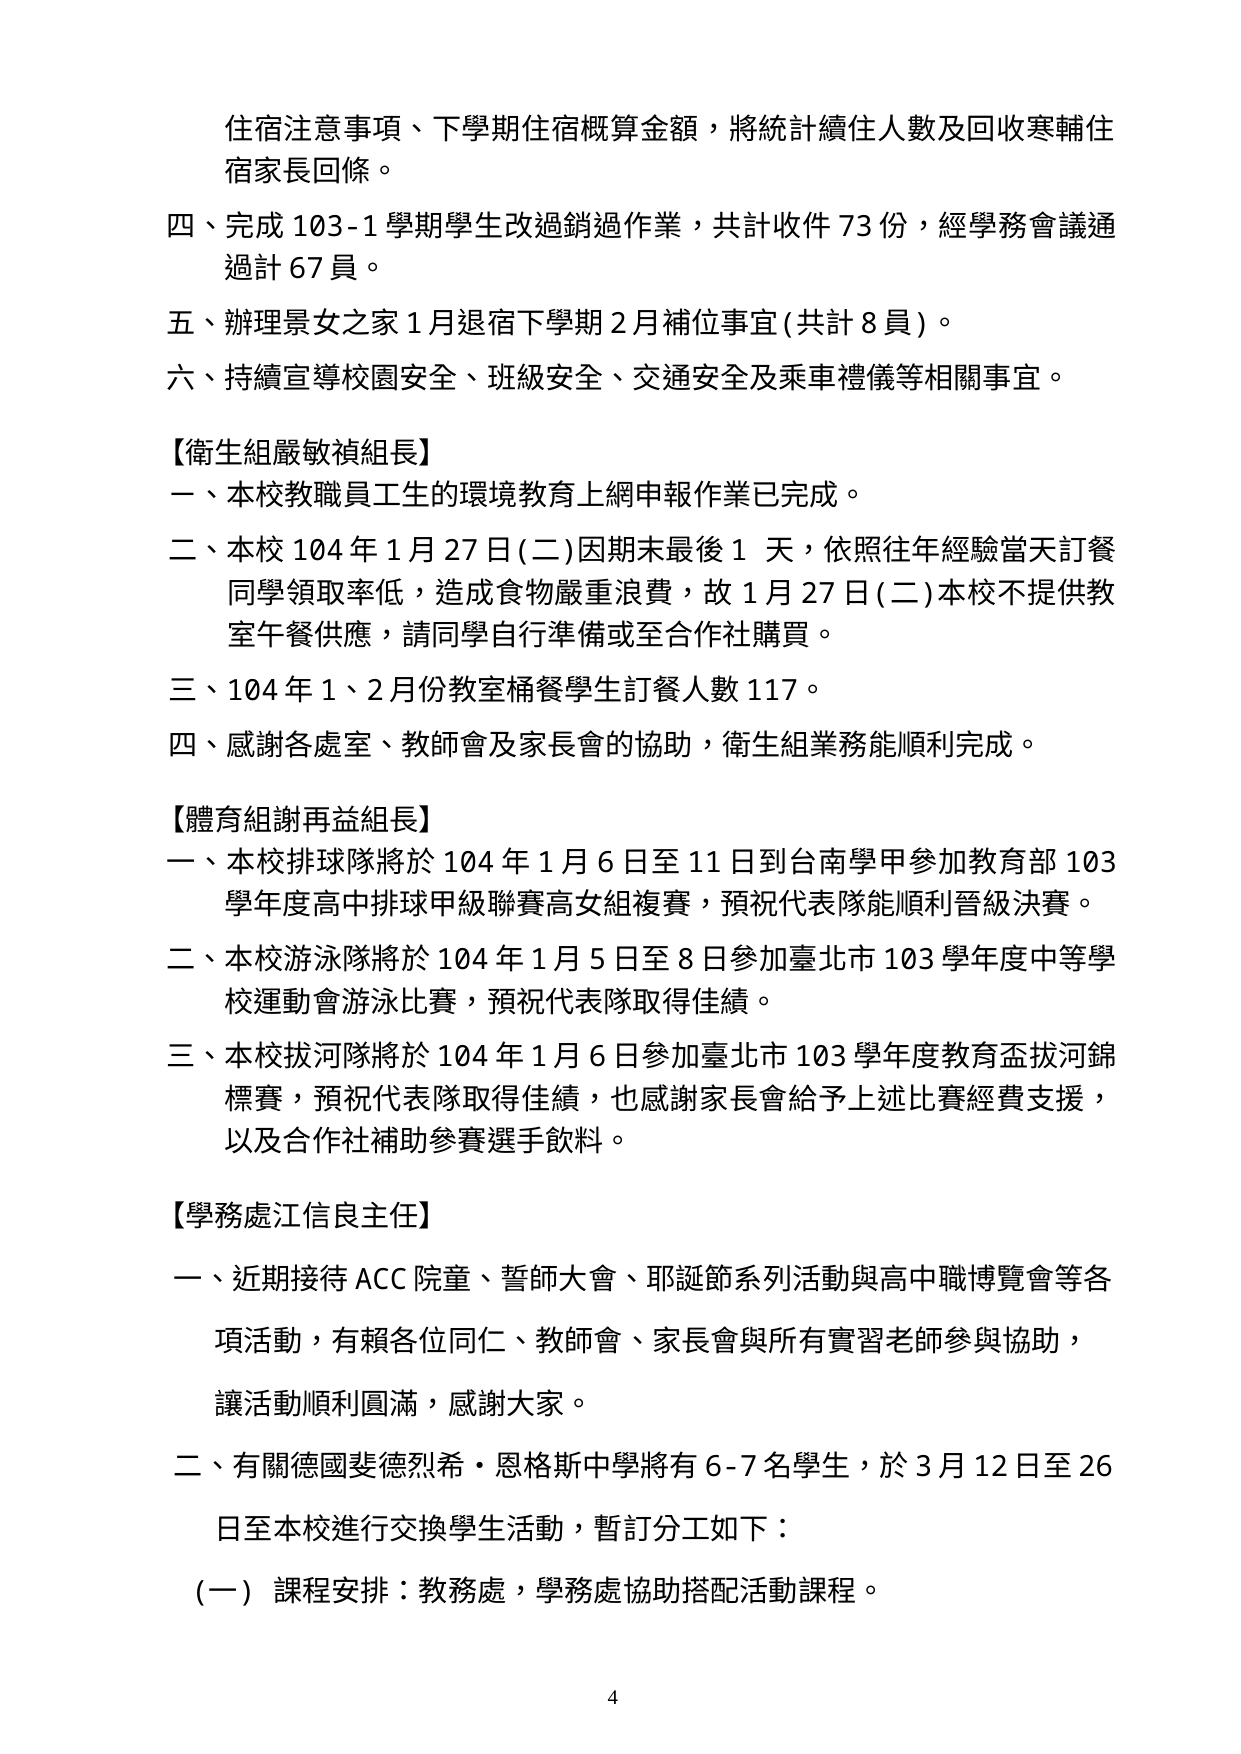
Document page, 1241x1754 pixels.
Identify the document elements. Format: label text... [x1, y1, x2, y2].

text 【體育組謝再益組長】 [108, 776, 1117, 838]
text 一、本校排球隊將於104年1月6日至11日到台南學甲參加教育部103學年度高中排球甲級聯賽高女組複賽，預祝代表隊能順利晉級決賽。 [166, 838, 1117, 923]
text 四、完成103-1學期學生改過銷過作業，共計收件73份，經學務會議通過計67員。 [166, 202, 1117, 287]
text (一) 課程安排：教務處，學務處協助搭配活動課程。 [156, 1547, 1117, 1610]
text 【學務處江信良主任】 [108, 1172, 1117, 1235]
text 住宿注意事項、下學期住宿概算金額，將統計續住人數及回收寒輔住宿家長回條。 [166, 105, 1117, 190]
text 二、有關德國斐德烈希‧恩格斯中學將有6-7名學生，於3月12日至26日至本校進行交換學生活動，暫訂分工如下： [156, 1422, 1117, 1547]
text 二、本校104年1月27日(二)因期末最後1 天，依照往年經驗當天訂餐同學領取率低，造成食物嚴重浪費，故1月27日(二)本校不提供教室午餐供應，請同學自行準備或至合作社購買。 [168, 527, 1117, 654]
text 六、持續宣導校園安全、班級安全、交通安全及乘車禮儀等相關事宜。 [166, 355, 1117, 397]
text 五、辦理景女之家1月退宿下學期2月補位事宜(共計8員)。 [166, 300, 1117, 342]
text 二、本校游泳隊將於104年1月5日至8日參加臺北市103學年度中等學校運動會游泳比賽，預祝代表隊取得佳績。 [166, 936, 1117, 1020]
text 三、104年1、2月份教室桶餐學生訂餐人數117。 [168, 666, 1117, 709]
text ㄧ、本校教職員工生的環境教育上網申報作業已完成。 [168, 472, 1117, 514]
text 四、感謝各處室、教師會及家長會的協助，衛生組業務能順利完成。 [168, 721, 1117, 763]
text 【衛生組嚴敏禎組長】 [108, 409, 1117, 472]
text 一、近期接待ACC院童、誓師大會、耶誕節系列活動與高中職博覽會等各項活動，有賴各位同仁、教師會、家長會與所有實習老師參與協助，讓活動順利圓滿，感謝大家。 [156, 1235, 1117, 1422]
text 三、本校拔河隊將於104年1月6日參加臺北市103學年度教育盃拔河錦標賽，預祝代表隊取得佳績，也感謝家長會給予上述比賽經費支援，以及合作社補助參賽選手飲料。 [166, 1033, 1117, 1160]
